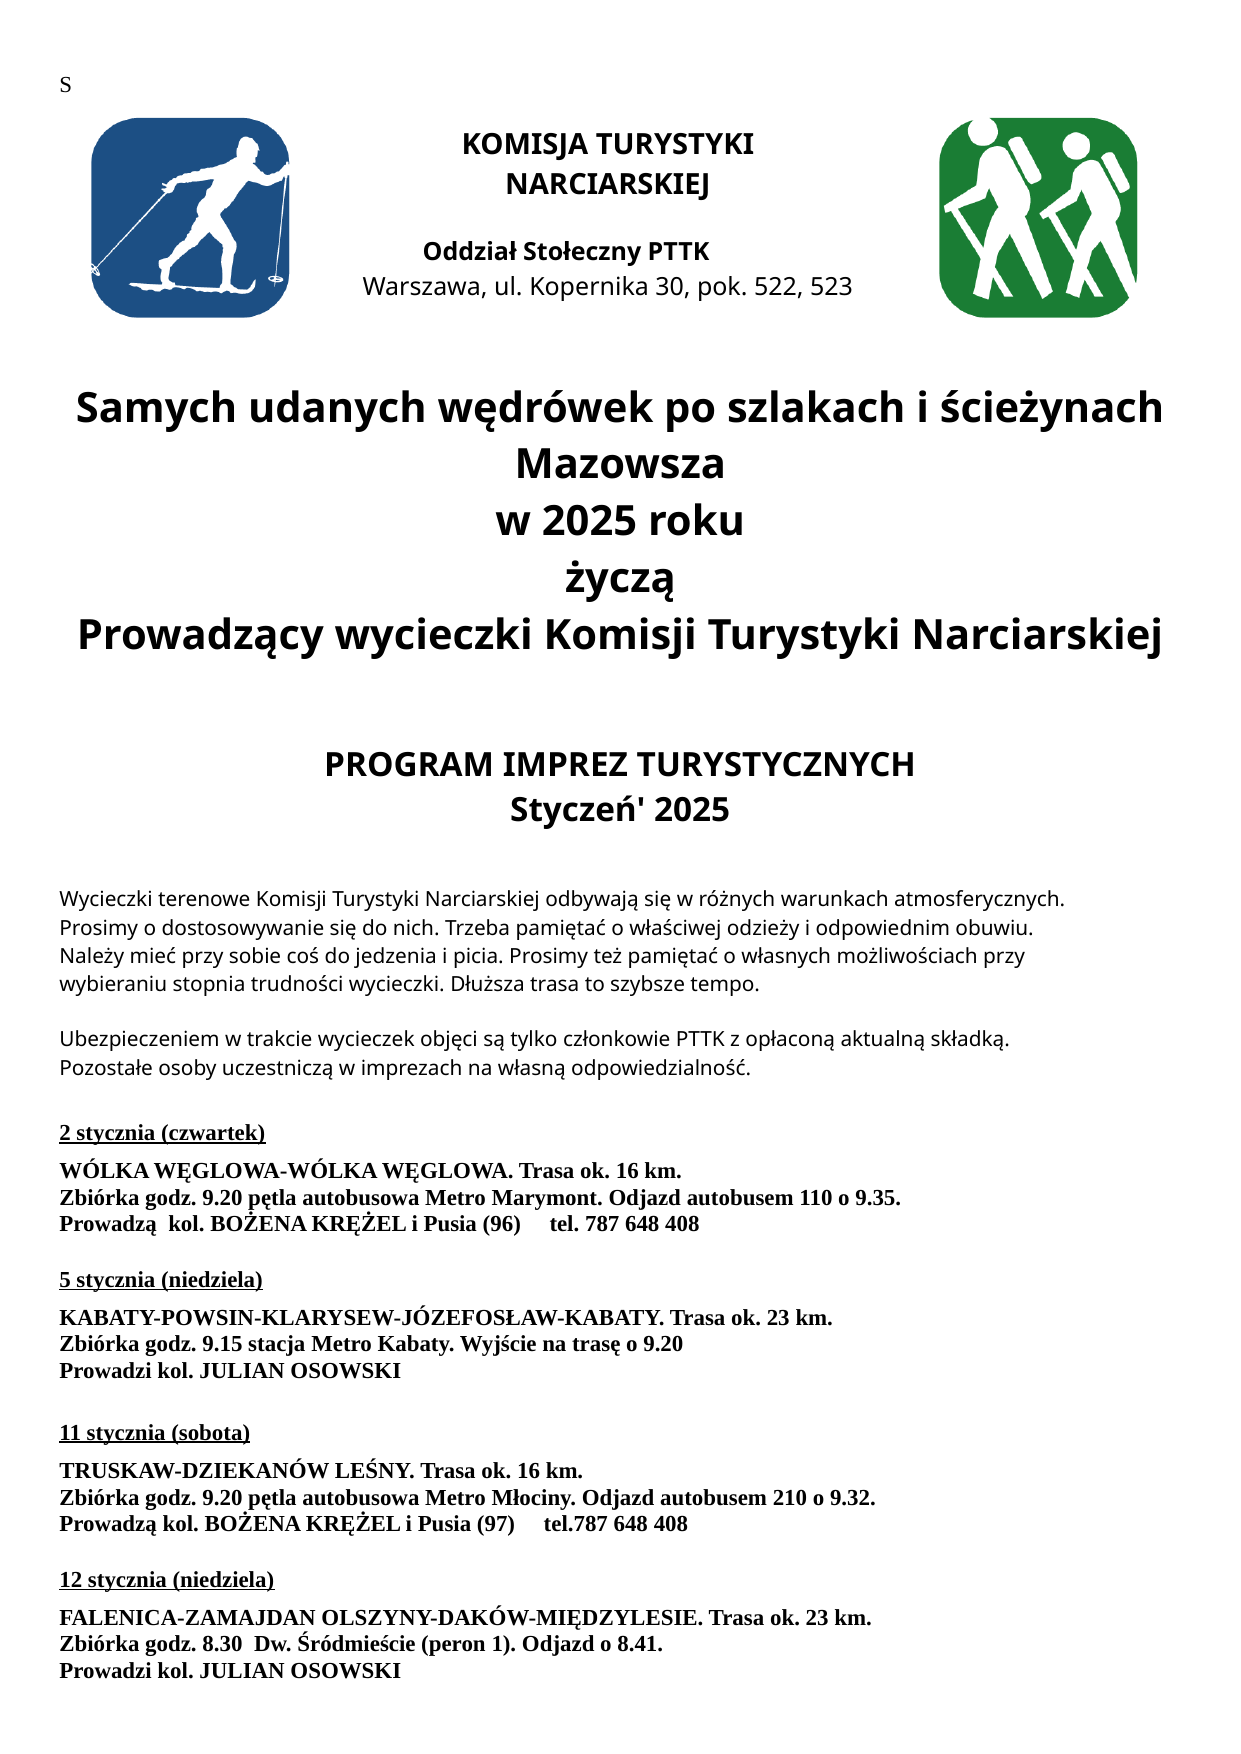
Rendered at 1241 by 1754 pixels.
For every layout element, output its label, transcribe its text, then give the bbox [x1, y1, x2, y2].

text Zbiórka godz. 9.20 pętla autobusowa Metro Marymont. Odjazd autobusem 110 o 9.35. [59, 1184, 1095, 1210]
text Zbiórka godz. 9.15 stacja Metro Kabaty. Wyjście na trasę o 9.20 [59, 1331, 1181, 1357]
text Styczeń' 2025 [59, 786, 1181, 832]
text Wycieczki terenowe Komisji Turystyki Narciarskiej odbywają się w różnych warunkach atmosferycznych. Prosimy o dostosowywanie się do nich. Trzeba pamiętać o właściwej odzieży i odpowiednim obuwiu. Należy mieć przy sobie coś do jedzenia i picia. Prosimy też pamiętać o własnych możliwościach przy wybieraniu stopnia trudności wycieczki. Dłuższa trasa to szybsze tempo. [59, 884, 1074, 998]
text PROGRAM IMPREZ TURYSTYCZNYCH [59, 741, 1181, 786]
text KABATY-POWSIN-KLARYSEW-JÓZEFOSŁAW-KABATY. Trasa ok. 23 km. [59, 1304, 1095, 1331]
text Ubezpieczeniem w trakcie wycieczek objęci są tylko członkowie PTTK z opłaconą aktualną składką. Pozostałe osoby uczestniczą w imprezach na własną odpowiedzialność. [59, 1024, 1074, 1081]
text WÓLKA WĘGLOWA-WÓLKA WĘGLOWA. Trasa ok. 16 km. [59, 1157, 1181, 1184]
text w 2025 roku [59, 491, 1181, 548]
text 12 stycznia (niedziela) [59, 1566, 1095, 1592]
text Prowadzący wycieczki Komisji Turystyki Narciarskiej [59, 604, 1181, 661]
text FALENICA-ZAMAJDAN OLSZYNY-DAKÓW-MIĘDZYLESIE. Trasa ok. 23 km. [59, 1604, 1095, 1630]
text TRUSKAW-DZIEKANÓW LEŚNY. Trasa ok. 16 km. [59, 1457, 1181, 1483]
table_header [59, 97, 70, 338]
text życzą [59, 548, 1181, 604]
text Samych udanych wędrówek po szlakach i ścieżynach Mazowsza [59, 377, 1181, 491]
text 5 stycznia (niedziela) [59, 1266, 1095, 1292]
text S [59, 71, 1181, 97]
text Zbiórka godz. 8.30 Dw. Śródmieście (peron 1). Odjazd o 8.41. [59, 1630, 1181, 1657]
table_header [908, 97, 918, 338]
text Prowadzą kol. BOŻENA KRĘŻEL i Pusia (97) tel.787 648 408 [59, 1510, 1181, 1536]
text Prowadzą kol. BOŻENA KRĘŻEL i Pusia (96) tel. 787 648 408 [59, 1210, 1095, 1237]
text Zbiórka godz. 9.20 pętla autobusowa Metro Młociny. Odjazd autobusem 210 o 9.32. [59, 1484, 1181, 1510]
text 11 stycznia (sobota) [59, 1419, 1181, 1445]
table_header KOMISJA TURYSTYKI NARCIARSKIEJ Oddział Stołeczny PTTK Warszawa, ul. Kopernika 30, pok. 522, 523 [308, 97, 907, 338]
text Prowadzi kol. JULIAN OSOWSKI [59, 1357, 1181, 1383]
text Prowadzi kol. JULIAN OSOWSKI [59, 1657, 1181, 1683]
text 2 stycznia (czwartek) [59, 1119, 1181, 1146]
